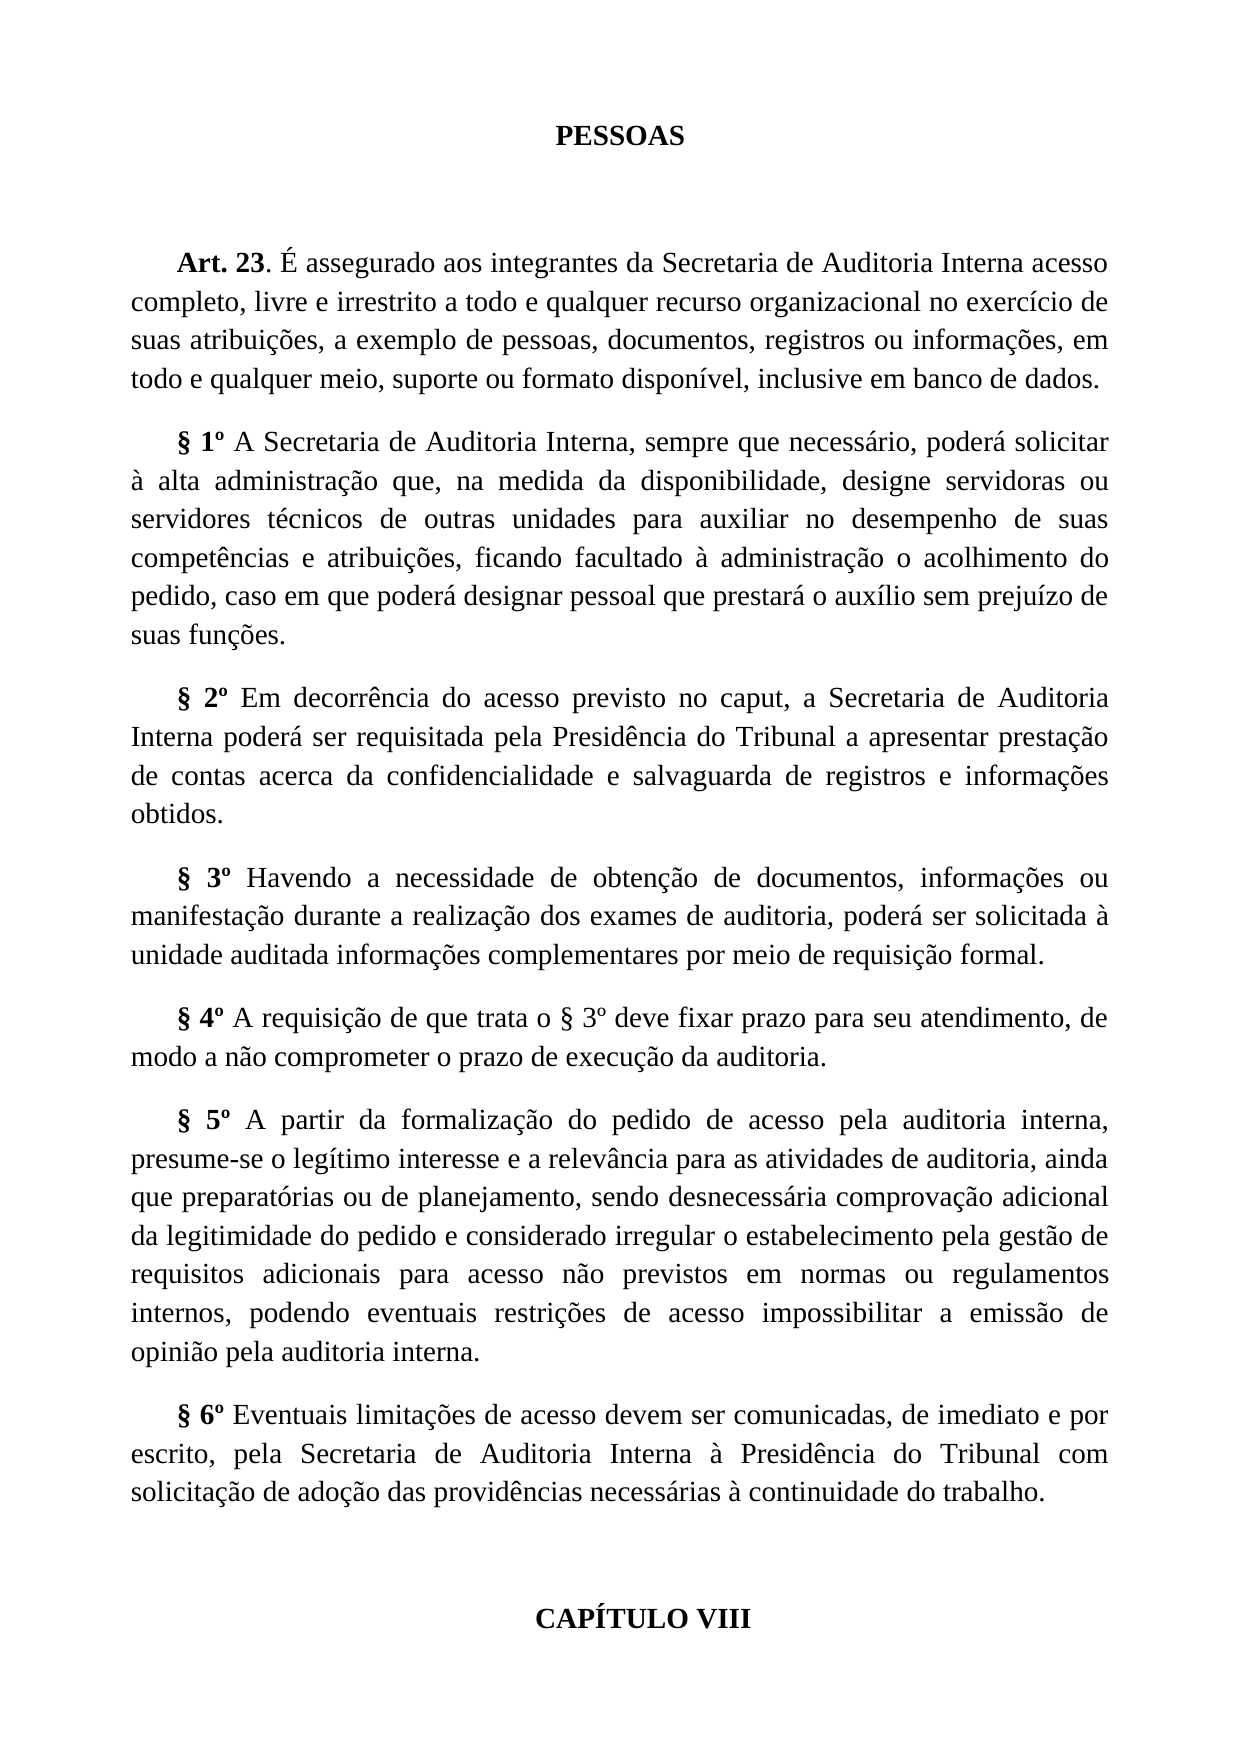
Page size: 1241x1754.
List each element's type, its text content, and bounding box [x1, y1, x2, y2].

text § 6º Eventuais limitações de acesso devem ser comunicadas, de imediato e por escrito, pela Secretaria de Auditoria Interna à Presidência do Tribunal com solicitação de adoção das providências necessárias à continuidade do trabalho. [131, 1397, 1110, 1508]
text § 2º Em decorrência do acesso previsto no caput, a Secretaria de Auditoria Interna poderá ser requisitada pela Presidência do Tribunal a apresentar prestação de contas acerca da confidencialidade e salvaguarda de registros e informações obtidos. [131, 681, 1110, 830]
text § 1º A Secretaria de Auditoria Interna, sempre que necessário, poderá solicitar à alta administração que, na medida da disponibilidade, designe servidoras ou servidores técnicos de outras unidades para auxiliar no desempenho de suas competências e atribuições, ficando facultado à administração o acolhimento do pedido, caso em que poderá designar pessoal que prestará o auxílio sem prejuízo de suas funções. [131, 424, 1110, 651]
text § 4º A requisição de que trata o § 3º deve fixar prazo para seu atendimento, de modo a não comprometer o prazo de execução da auditoria. [131, 1000, 1110, 1072]
text § 5º A partir da formalização do pedido de acesso pela auditoria interna, presume-se o legítimo interesse e a relevância para as atividades de auditoria, ainda que preparatórias ou de planejamento, sendo desnecessária comprovação adicional da legitimidade do pedido e considerado irregular o estabelecimento pela gestão de requisitos adicionais para acesso não previstos em normas ou regulamentos internos, podendo eventuais restrições de acesso impossibilitar a emissão de opinião pela auditoria interna. [131, 1102, 1110, 1367]
text CAPÍTULO VIII [131, 1601, 1110, 1635]
text Art. 23. É assegurado aos integrantes da Secretaria de Auditoria Interna acesso completo, livre e irrestrito a todo e qualquer recurso organizacional no exercício de suas atribuições, a exemplo de pessoas, documentos, registros ou informações, em todo e qualquer meio, suporte ou formato disponível, inclusive em banco de dados. [131, 245, 1110, 394]
text PESSOAS [131, 118, 1110, 152]
text § 3º Havendo a necessidade de obtenção de documentos, informações ou manifestação durante a realização dos exames de auditoria, poderá ser solicitada à unidade auditada informações complementares por meio de requisição formal. [131, 860, 1110, 970]
